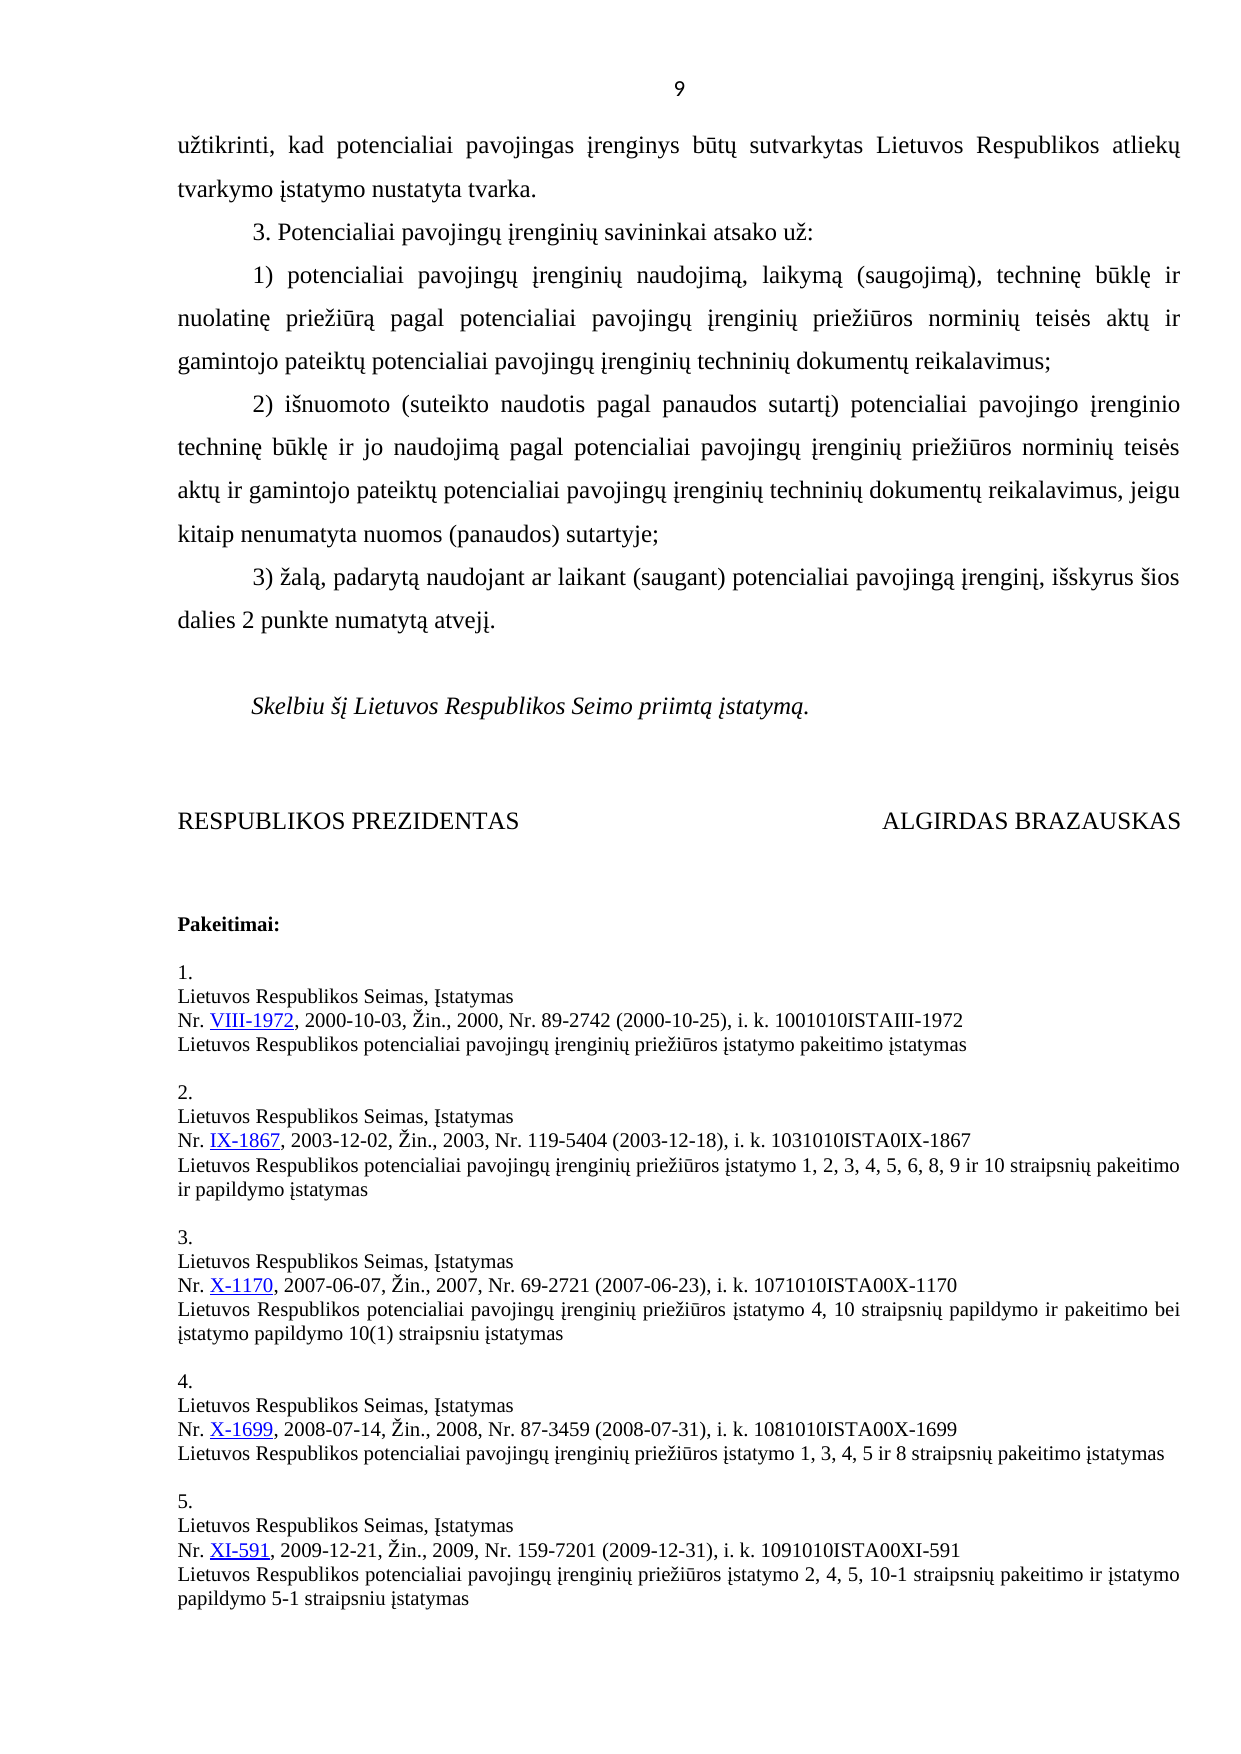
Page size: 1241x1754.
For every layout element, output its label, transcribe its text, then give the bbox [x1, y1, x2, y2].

text 4. [177, 1369, 1181, 1393]
text Lietuvos Respublikos Seimas, Įstatymas [177, 984, 1181, 1008]
text Lietuvos Respublikos Seimas, Įstatymas [177, 1104, 1181, 1128]
text Lietuvos Respublikos Seimas, Įstatymas [177, 1513, 1181, 1537]
text 3. Potencialiai pavojingų įrenginių savininkai atsako už: [177, 217, 1181, 246]
text Lietuvos Respublikos potencialiai pavojingų įrenginių priežiūros įstatymo 1, 2, 3, 4, 5, 6, 8, 9 ir 10 straipsnių pakeitimo ir papildymo įstatymas [177, 1152, 1181, 1201]
text 3. [177, 1225, 1181, 1249]
text Lietuvos Respublikos potencialiai pavojingų įrenginių priežiūros įstatymo pakeitimo įstatymas [177, 1032, 1181, 1056]
text užtikrinti, kad potencialiai pavojingas įrenginys būtų sutvarkytas Lietuvos Respublikos atliekų tvarkymo įstatymo nustatyta tvarka. [177, 131, 1181, 202]
text 2. [177, 1080, 1181, 1104]
text Nr. VIII-1972, 2000-10-03, Žin., 2000, Nr. 89-2742 (2000-10-25), i. k. 1001010ISTAIII-1972 [177, 1008, 1181, 1032]
text 2) išnuomoto (suteikto naudotis pagal panaudos sutartį) potencialiai pavojingo įrenginio techninę būklę ir jo naudojimą pagal potencialiai pavojingų įrenginių priežiūros norminių teisės aktų ir gamintojo pateiktų potencialiai pavojingų įrenginių techninių dokumentų reikalavimus, jeigu kitaip nenumatyta nuomos (panaudos) sutartyje; [177, 389, 1181, 547]
text Skelbiu šį Lietuvos Respublikos Seimo priimtą įstatymą. [177, 691, 1181, 720]
text Nr. X-1699, 2008-07-14, Žin., 2008, Nr. 87-3459 (2008-07-31), i. k. 1081010ISTA00X-1699 [177, 1417, 1181, 1441]
text 1. [177, 960, 1181, 984]
text Nr. XI-591, 2009-12-21, Žin., 2009, Nr. 159-7201 (2009-12-31), i. k. 1091010ISTA00XI-591 [177, 1537, 1181, 1562]
text Pakeitimai: [177, 912, 1181, 936]
text Lietuvos Respublikos potencialiai pavojingų įrenginių priežiūros įstatymo 2, 4, 5, 10-1 straipsnių pakeitimo ir įstatymo papildymo 5-1 straipsniu įstatymas [177, 1562, 1181, 1610]
text Lietuvos Respublikos Seimas, Įstatymas [177, 1249, 1181, 1273]
text Lietuvos Respublikos potencialiai pavojingų įrenginių priežiūros įstatymo 1, 3, 4, 5 ir 8 straipsnių pakeitimo įstatymas [177, 1441, 1181, 1465]
text Nr. X-1170, 2007-06-07, Žin., 2007, Nr. 69-2721 (2007-06-23), i. k. 1071010ISTA00X-1170 [177, 1273, 1181, 1297]
text 1) potencialiai pavojingų įrenginių naudojimą, laikymą (saugojimą), techninę būklę ir nuolatinę priežiūrą pagal potencialiai pavojingų įrenginių priežiūros norminių teisės aktų ir gamintojo pateiktų potencialiai pavojingų įrenginių techninių dokumentų reikalavimus; [177, 260, 1181, 375]
text Lietuvos Respublikos potencialiai pavojingų įrenginių priežiūros įstatymo 4, 10 straipsnių papildymo ir pakeitimo bei įstatymo papildymo 10(1) straipsniu įstatymas [177, 1297, 1181, 1345]
text 5. [177, 1489, 1181, 1513]
text Nr. IX-1867, 2003-12-02, Žin., 2003, Nr. 119-5404 (2003-12-18), i. k. 1031010ISTA0IX-1867 [177, 1128, 1181, 1152]
text Lietuvos Respublikos Seimas, Įstatymas [177, 1393, 1181, 1417]
text 3) žalą, padarytą naudojant ar laikant (saugant) potencialiai pavojingą įrenginį, išskyrus šios dalies 2 punkte numatytą atvejį. [177, 562, 1181, 634]
text RESPUBLIKOS PREZIDENTAS ALGIRDAS BRAZAUSKAS [177, 806, 1181, 835]
